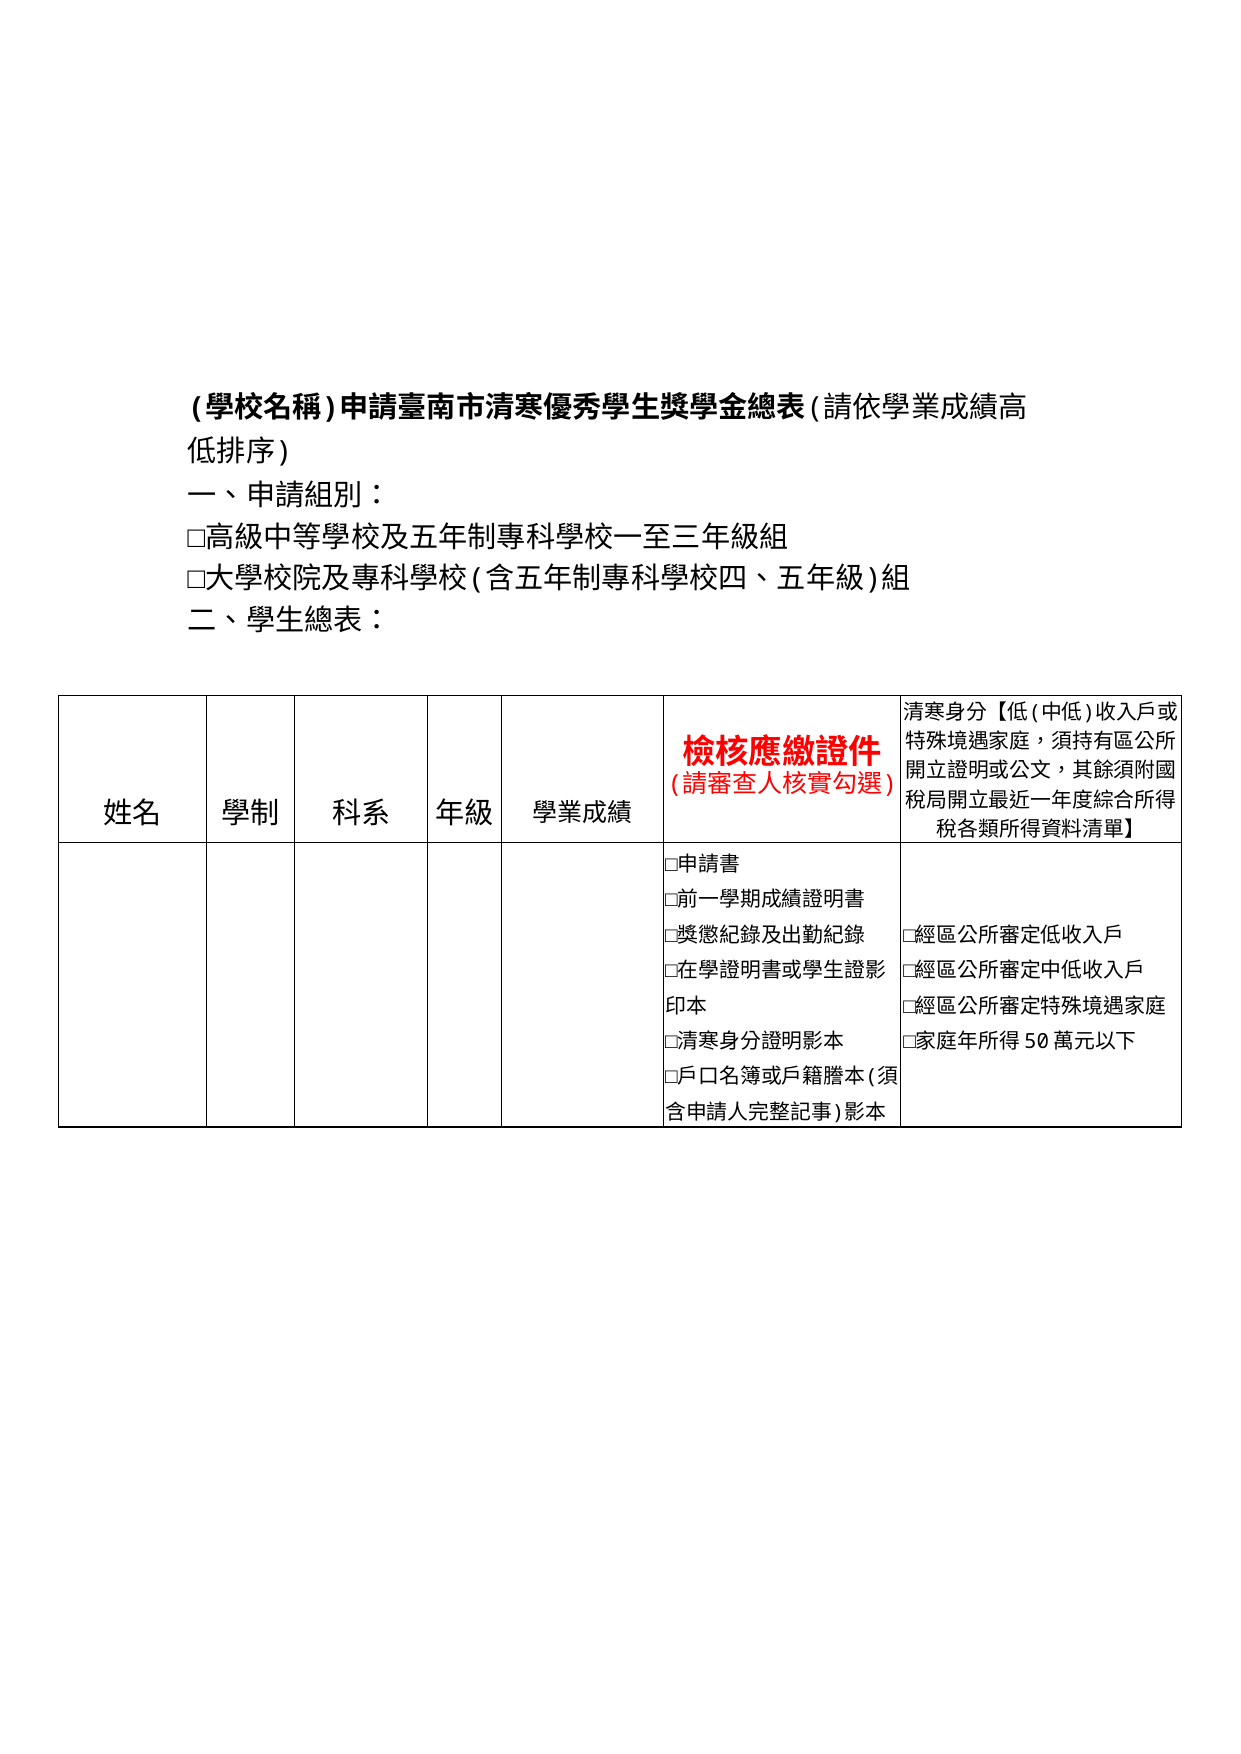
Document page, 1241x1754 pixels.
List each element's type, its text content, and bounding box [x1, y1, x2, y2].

table_cell [428, 843, 501, 1126]
table_cell [295, 843, 427, 1126]
table_header 年級 [428, 696, 501, 842]
table_header 姓名 [59, 696, 206, 842]
text 二、學生總表： [187, 597, 1053, 639]
table_cell [59, 843, 206, 1126]
table_header 科系 [295, 696, 427, 842]
table_cell □經區公所審定低收入戶 □經區公所審定中低收入戶 □經區公所審定特殊境遇家庭 □家庭年所得50萬元以下 [901, 843, 1181, 1126]
text 一、申請組別： [187, 470, 1053, 514]
table_cell [502, 843, 663, 1126]
table_cell □申請書 □前一學期成績證明書 □獎懲紀錄及出勤紀錄 □在學證明書或學生證影印本 □清寒身分證明影本 □戶口名簿或戶籍謄本(須含申請人完整記事)影本 [664, 843, 900, 1126]
table_header 清寒身分【低(中低)收入戶或特殊境遇家庭，須持有區公所開立證明或公文，其餘須附國稅局開立最近一年度綜合所得稅各類所得資料清單】 [901, 696, 1181, 842]
table_header 學業成績 [502, 696, 663, 842]
text □大學校院及專科學校(含五年制專科學校四、五年級)組 [187, 556, 1053, 597]
table_cell [207, 843, 294, 1126]
table_header 學制 [207, 696, 294, 842]
text (學校名稱)申請臺南市清寒優秀學生獎學金總表(請依學業成績高低排序) [187, 383, 1053, 470]
text □高級中等學校及五年制專科學校一至三年級組 [187, 514, 1053, 556]
table_header 檢核應繳證件 (請審查人核實勾選) [664, 696, 900, 842]
